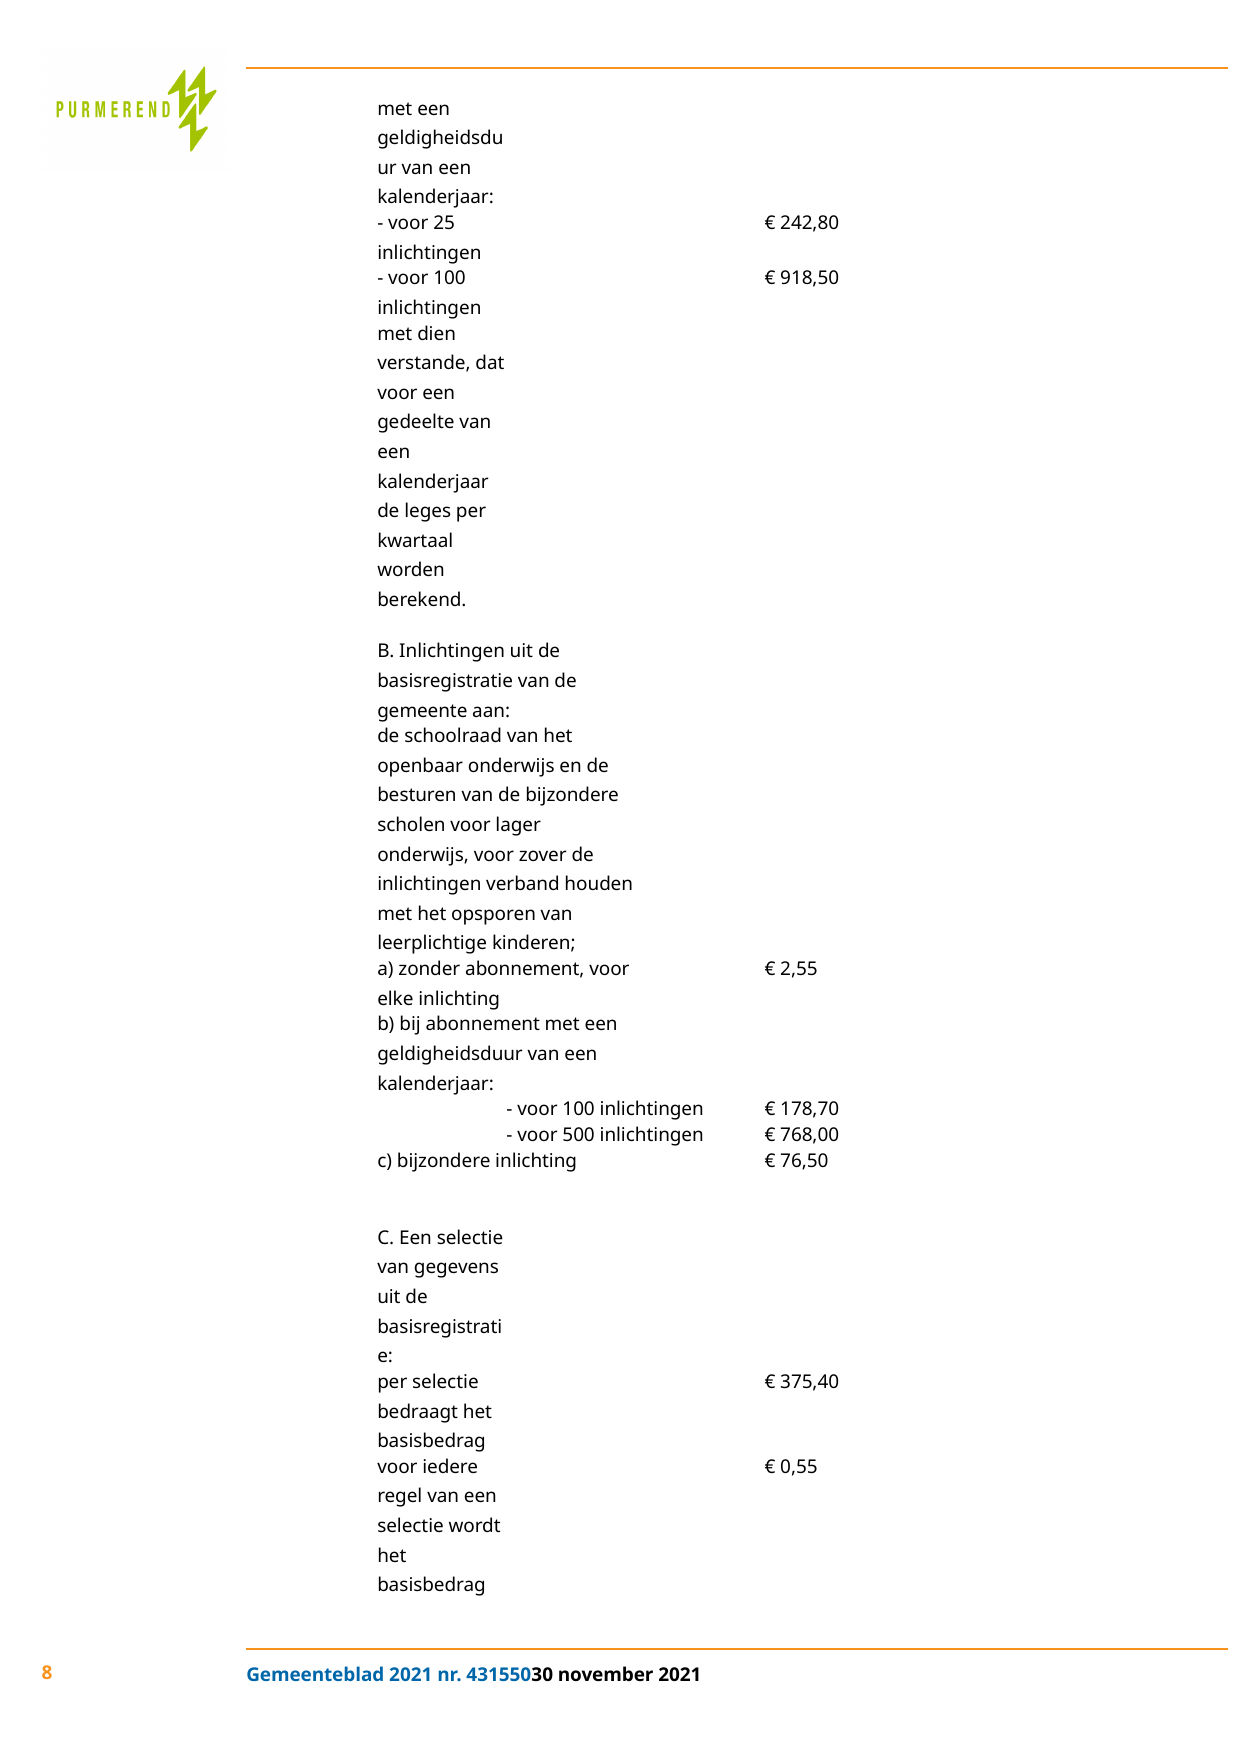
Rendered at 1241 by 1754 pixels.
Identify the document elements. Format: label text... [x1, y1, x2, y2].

table_cell [894, 1224, 1022, 1368]
table_cell [764, 95, 893, 209]
table_cell voor iedere regel van een selectie wordt het basisbedrag [377, 1453, 506, 1597]
table_cell [506, 1173, 635, 1198]
table_cell [1023, 1224, 1152, 1368]
table_cell [894, 1096, 1022, 1121]
table_cell € 768,00 [764, 1121, 893, 1147]
table_cell [764, 612, 893, 638]
table_cell C. Een selectie van gegevens uit de basisregistratie: [377, 1224, 506, 1368]
table_cell [506, 1453, 635, 1597]
table_cell [1023, 1173, 1152, 1198]
table_cell b) bij abonnement met een geldigheidsduur van een kalenderjaar: [377, 1011, 635, 1096]
table_cell [764, 723, 893, 955]
table_cell [635, 1011, 764, 1096]
table_cell [506, 1368, 635, 1453]
table_cell [894, 209, 1022, 264]
table_cell [248, 95, 377, 1597]
table_cell [1023, 1453, 1152, 1597]
table_cell [764, 1224, 893, 1368]
table_cell a) zonder abonnement, voor elke inlichting [377, 955, 635, 1011]
table_cell c) bijzondere inlichting [377, 1147, 635, 1173]
table_cell [894, 955, 1022, 1011]
table_cell met een geldigheidsduur van een kalenderjaar: [377, 95, 506, 209]
table_cell [764, 1199, 893, 1224]
table_cell [377, 1199, 764, 1224]
table_cell [377, 1173, 506, 1198]
table_cell [635, 265, 764, 320]
table_cell [635, 1173, 764, 1198]
table_cell € 76,50 [764, 1147, 893, 1173]
table_cell [894, 1173, 1022, 1198]
table_cell [1023, 95, 1152, 209]
table_cell [635, 209, 764, 264]
table_cell [1023, 1121, 1152, 1147]
table_cell [894, 1199, 1022, 1224]
table_cell [1023, 1011, 1152, 1096]
table_cell [894, 1011, 1022, 1096]
table_cell [894, 1121, 1022, 1147]
table_cell de schoolraad van het openbaar onderwijs en de besturen van de bijzondere scholen voor lager onderwijs, voor zover de inlichtingen verband houden met het opsporen van leerplichtige kinderen; [377, 723, 635, 955]
table_cell [894, 1368, 1022, 1453]
table_cell [894, 638, 1022, 722]
table_cell [1023, 1368, 1152, 1453]
table_cell [1023, 320, 1152, 612]
table_cell met dien verstande, dat voor een gedeelte van een kalenderjaar de leges per kwartaal worden berekend. [377, 320, 506, 612]
table_cell [894, 320, 1022, 612]
table_cell - voor 25 inlichtingen [377, 209, 506, 264]
table_cell - voor 100 inlichtingen [506, 1096, 764, 1121]
table_cell [506, 1224, 635, 1368]
table_cell [1023, 1096, 1152, 1121]
table_cell [1023, 723, 1152, 955]
table_cell [635, 955, 764, 1011]
table_cell [894, 265, 1022, 320]
table_cell [894, 1453, 1022, 1597]
table_cell [764, 1011, 893, 1096]
table_cell € 0,55 [764, 1453, 893, 1597]
table_cell € 375,40 [764, 1368, 893, 1453]
table_cell € 918,50 [764, 265, 893, 320]
table_cell [1023, 612, 1152, 638]
table_cell [635, 1147, 764, 1173]
table_cell [506, 95, 635, 209]
table_cell [635, 638, 764, 722]
table_cell per selectie bedraagt het basisbedrag [377, 1368, 506, 1453]
picture [41, 47, 231, 172]
table_cell [1023, 955, 1152, 1011]
table_cell [894, 1147, 1022, 1173]
table_cell [506, 320, 635, 612]
table_cell - voor 100 inlichtingen [377, 265, 506, 320]
table_cell [506, 209, 635, 264]
table_cell [1023, 1147, 1152, 1173]
table_cell € 178,70 [764, 1096, 893, 1121]
table_cell [894, 612, 1022, 638]
table_cell [635, 320, 764, 612]
table_cell - voor 500 inlichtingen [506, 1121, 764, 1147]
table_cell [377, 1096, 506, 1121]
table_cell [764, 1173, 893, 1198]
table_cell [377, 1121, 506, 1147]
table_cell [764, 638, 893, 722]
table_cell [764, 320, 893, 612]
table_cell [1023, 638, 1152, 722]
table_cell [894, 95, 1022, 209]
table_cell [1023, 1199, 1152, 1224]
table_cell B. Inlichtingen uit de basisregistratie van de gemeente aan: [377, 638, 635, 722]
table_cell [1023, 209, 1152, 264]
table_cell [1023, 265, 1152, 320]
table_cell € 2,55 [764, 955, 893, 1011]
table_cell € 242,80 [764, 209, 893, 264]
table_cell [635, 1368, 764, 1453]
table_cell [894, 723, 1022, 955]
table_cell [635, 1453, 764, 1597]
table_cell [506, 265, 635, 320]
table_cell [635, 723, 764, 955]
table_cell [635, 1224, 764, 1368]
table_cell [635, 95, 764, 209]
table_cell [377, 612, 764, 638]
